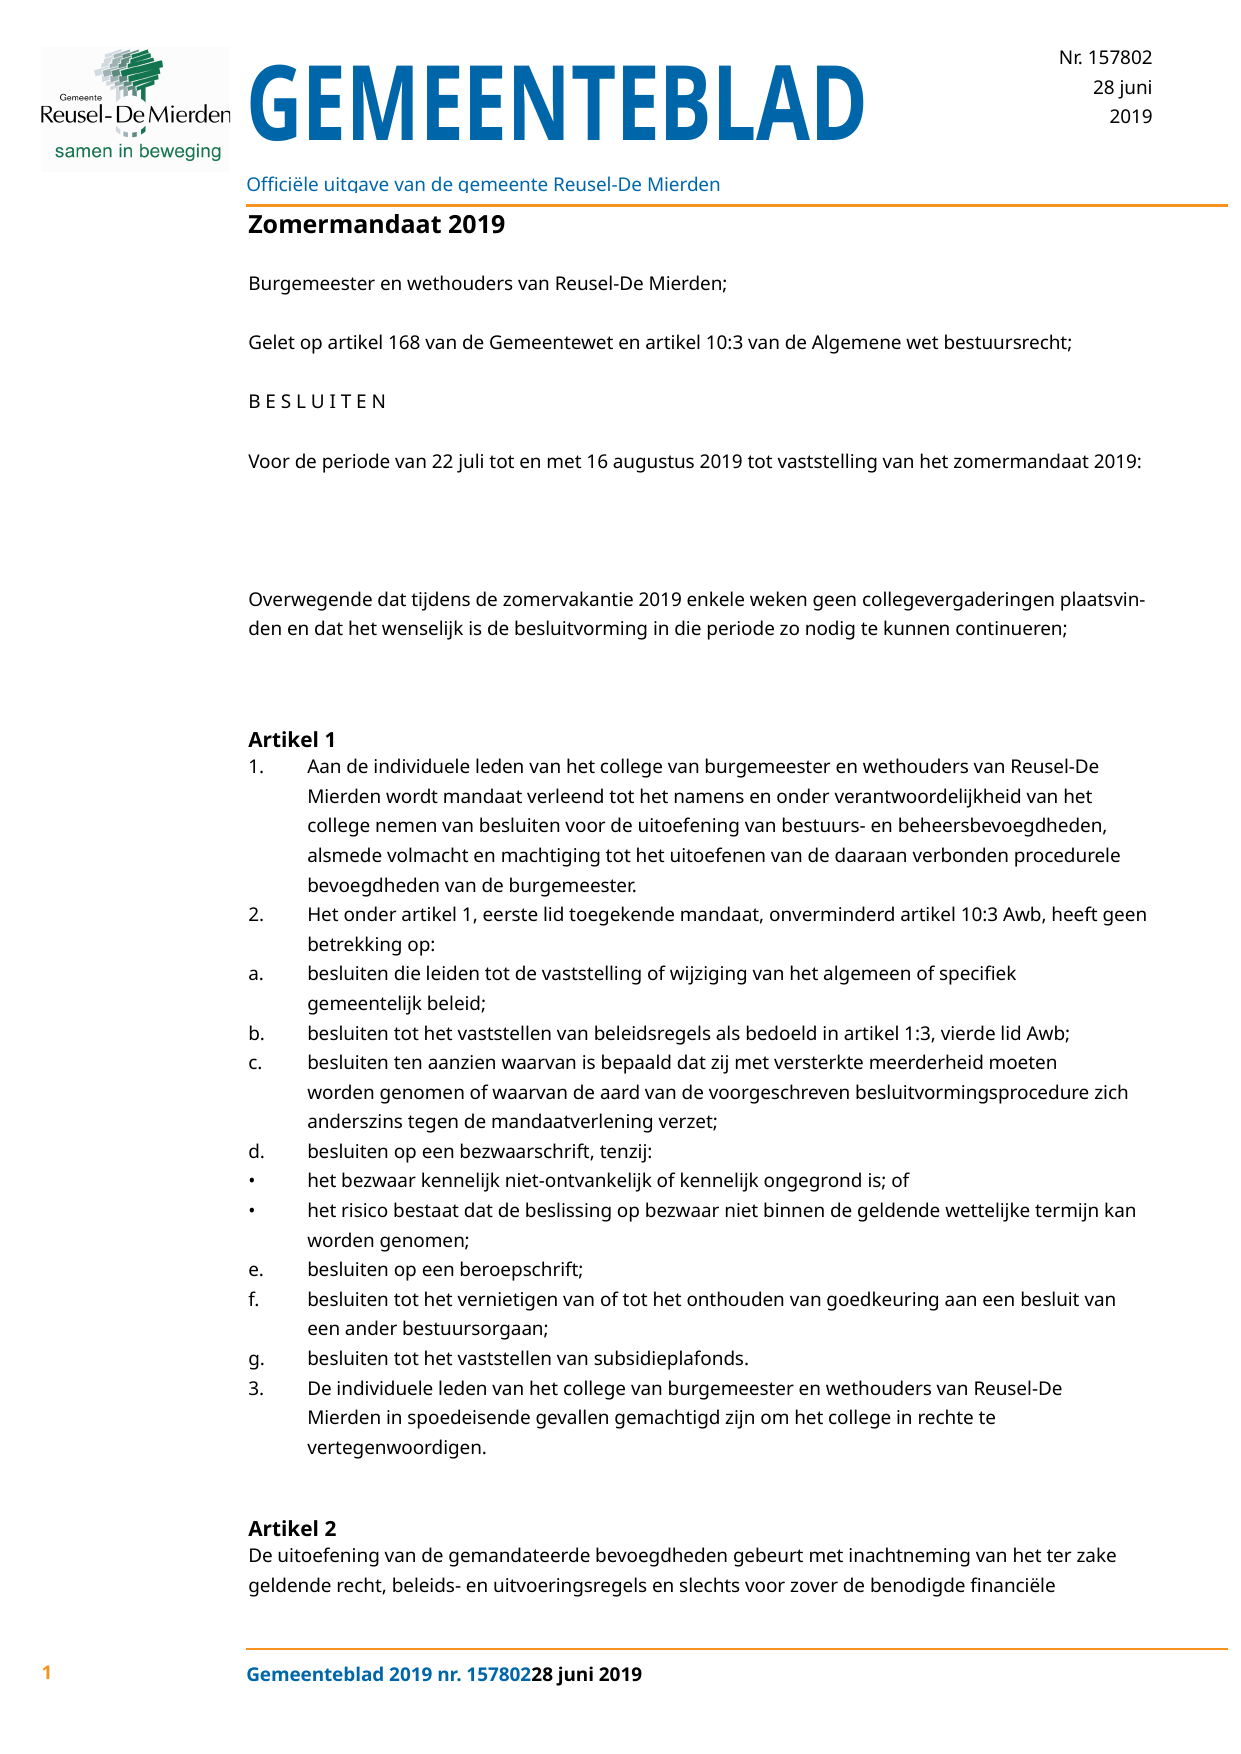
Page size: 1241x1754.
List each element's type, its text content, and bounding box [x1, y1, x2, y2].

text Overwegende dat tijdens de zomervakantie 2019 enkele weken geen collegevergaderingen plaatsvin-den en dat het wenselijk is de besluitvorming in die periode zo nodig te kunnen continueren; [248, 586, 1152, 641]
list Mierden in spoedeisende gevallen gemachtigd zijn om het college in rechte te vertegenwoordigen. [248, 1404, 1152, 1459]
text geldende recht, beleids- en uitvoeringsregels en slechts voor zover de benodigde financiële [248, 1572, 1152, 1598]
list Het onder artikel 1, eerste lid toegekende mandaat, onverminderd artikel 10:3 Awb, heeft geen betrekking op: [248, 901, 1152, 957]
text Artikel 1 [248, 725, 1152, 753]
text Artikel 2 [248, 1514, 1152, 1542]
list het risico bestaat dat de beslissing op bezwaar niet binnen de geldende wettelijke termijn kan worden genomen; [248, 1197, 1152, 1252]
text Gelet op artikel 168 van de Gemeentewet en artikel 10:3 van de Algemene wet bestuursrecht; [248, 329, 1152, 355]
text De uitoefening van de gemandateerde bevoegdheden gebeurt met inachtneming van het ter zake [248, 1542, 1152, 1568]
list worden genomen of waarvan de aard van de voorgeschreven besluitvormingsprocedure zich anderszins tegen de mandaatverlening verzet; [248, 1079, 1152, 1134]
list besluiten tot het vernietigen van of tot het onthouden van goedkeuring aan een besluit van een ander bestuursorgaan; [248, 1286, 1152, 1341]
text B E S L U I T E N [248, 389, 1152, 414]
list het bezwaar kennelijk niet-ontvankelijk of kennelijk ongegrond is; of [248, 1168, 1152, 1193]
list besluiten tot het vaststellen van subsidieplafonds. [248, 1345, 1152, 1371]
list besluiten tot het vaststellen van beleidsregels als bedoeld in artikel 1:3, vierde lid Awb; [248, 1020, 1152, 1045]
list gemeentelijk beleid; [248, 990, 1152, 1016]
list De individuele leden van het college van burgemeester en wethouders van Reusel-De [248, 1375, 1152, 1400]
text Voor de periode van 22 juli tot en met 16 augustus 2019 tot vaststelling van het zomermandaat 2019: [248, 448, 1152, 473]
list Aan de individuele leden van het college van burgemeester en wethouders van Reusel-De Mierden wordt mandaat verleend tot het namens en onder verantwoordelijkheid van het college nemen van besluiten voor de uitoefening van bestuurs- en beheersbevoegdheden, alsmede volmacht en machtiging tot het uitoefenen van de daaraan verbonden procedurele bevoegdheden van de burgemeester. [248, 753, 1152, 897]
list besluiten op een beroepschrift; [248, 1256, 1152, 1282]
list besluiten ten aanzien waarvan is bepaald dat zij met versterkte meerderheid moeten [248, 1049, 1152, 1075]
text Zomermandaat 2019 [248, 207, 1152, 241]
list besluiten op een bezwaarschrift, tenzij: [248, 1138, 1152, 1164]
list besluiten die leiden tot de vaststelling of wijziging van het algemeen of specifiek [248, 961, 1152, 986]
text Burgemeester en wethouders van Reusel-De Mierden; [248, 270, 1152, 296]
picture [41, 47, 231, 172]
